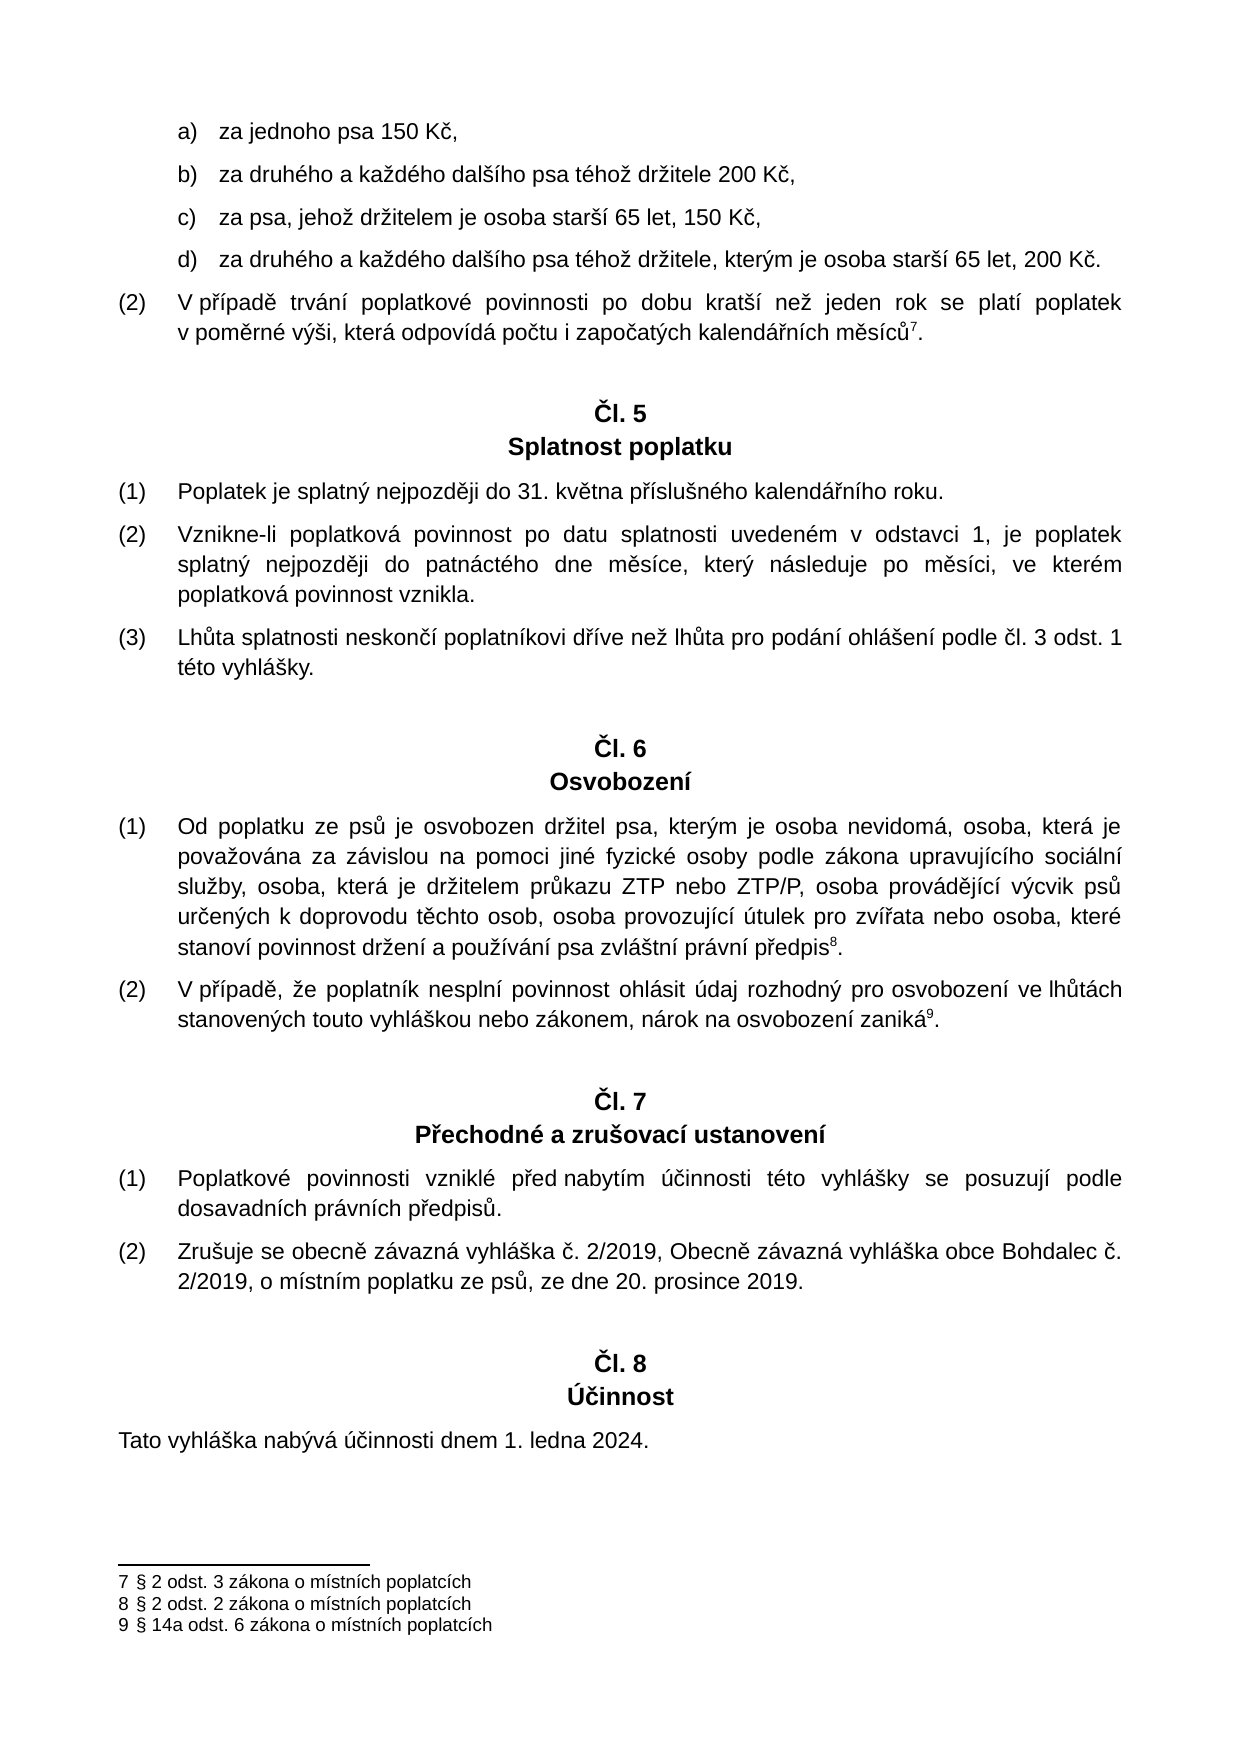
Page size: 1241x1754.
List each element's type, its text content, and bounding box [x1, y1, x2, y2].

list Lhůta splatnosti neskončí poplatníkovi dříve než lhůta pro podání ohlášení podle čl. 3 odst. 1 této vyhlášky. [118, 624, 1122, 680]
list Od poplatku ze psů je osvobozen držitel psa, kterým je osoba nevidomá, osoba, která je považována za závislou na pomoci jiné fyzické osoby podle zákona upravujícího sociální služby, osoba, která je držitelem průkazu ZTP nebo ZTP/P, osoba provádějící výcvik psů určených k doprovodu těchto osob, osoba provozující útulek pro zvířata nebo osoba, které stanoví povinnost držení a používání psa zvláštní právní předpis. [118, 813, 1122, 960]
list § 2 odst. 3 zákona o místních poplatcích [118, 1571, 1122, 1592]
list Poplatek je splatný nejpozději do 31. května příslušného kalendářního roku. [118, 478, 1122, 504]
list Poplatkové povinnosti vzniklé před nabytím účinnosti této vyhlášky se posuzují podle dosavadních právních předpisů. [118, 1165, 1122, 1222]
text Tato vyhláška nabývá účinnosti dnem 1. ledna 2024. [118, 1427, 1122, 1453]
subtitle Čl. 6 Osvobození [118, 734, 1122, 796]
list § 14a odst. 6 zákona o místních poplatcích [118, 1614, 1122, 1635]
subtitle Čl. 5 Splatnost poplatku [118, 399, 1122, 461]
list § 2 odst. 2 zákona o místních poplatcích [118, 1592, 1122, 1614]
list Vznikne-li poplatková povinnost po datu splatnosti uvedeném v odstavci 1, je poplatek splatný nejpozději do patnáctého dne měsíce, který následuje po měsíci, ve kterém poplatková povinnost vznikla. [118, 521, 1122, 607]
subtitle Čl. 7 Přechodné a zrušovací ustanovení [118, 1087, 1122, 1148]
list za druhého a každého dalšího psa téhož držitele, kterým je osoba starší 65 let, 200 Kč. [177, 246, 1122, 273]
list V případě, že poplatník nesplní povinnost ohlásit údaj rozhodný pro osvobození ve lhůtách stanovených touto vyhláškou nebo zákonem, nárok na osvobození zaniká. [118, 976, 1122, 1033]
list za druhého a každého dalšího psa téhož držitele 200 Kč, [177, 161, 1122, 187]
list za jednoho psa 150 Kč, [177, 118, 1122, 144]
list za psa, jehož držitelem je osoba starší 65 let, 150 Kč, [177, 203, 1122, 230]
list V případě trvání poplatkové povinnosti po dobu kratší než jeden rok se platí poplatek v poměrné výši, která odpovídá počtu i započatých kalendářních měsíců. [118, 289, 1122, 346]
list Zrušuje se obecně závazná vyhláška č. 2/2019, Obecně závazná vyhláška obce Bohdalec č. 2/2019, o místním poplatku ze psů, ze dne 20. prosince 2019. [118, 1238, 1122, 1295]
subtitle Čl. 8 Účinnost [118, 1348, 1122, 1410]
